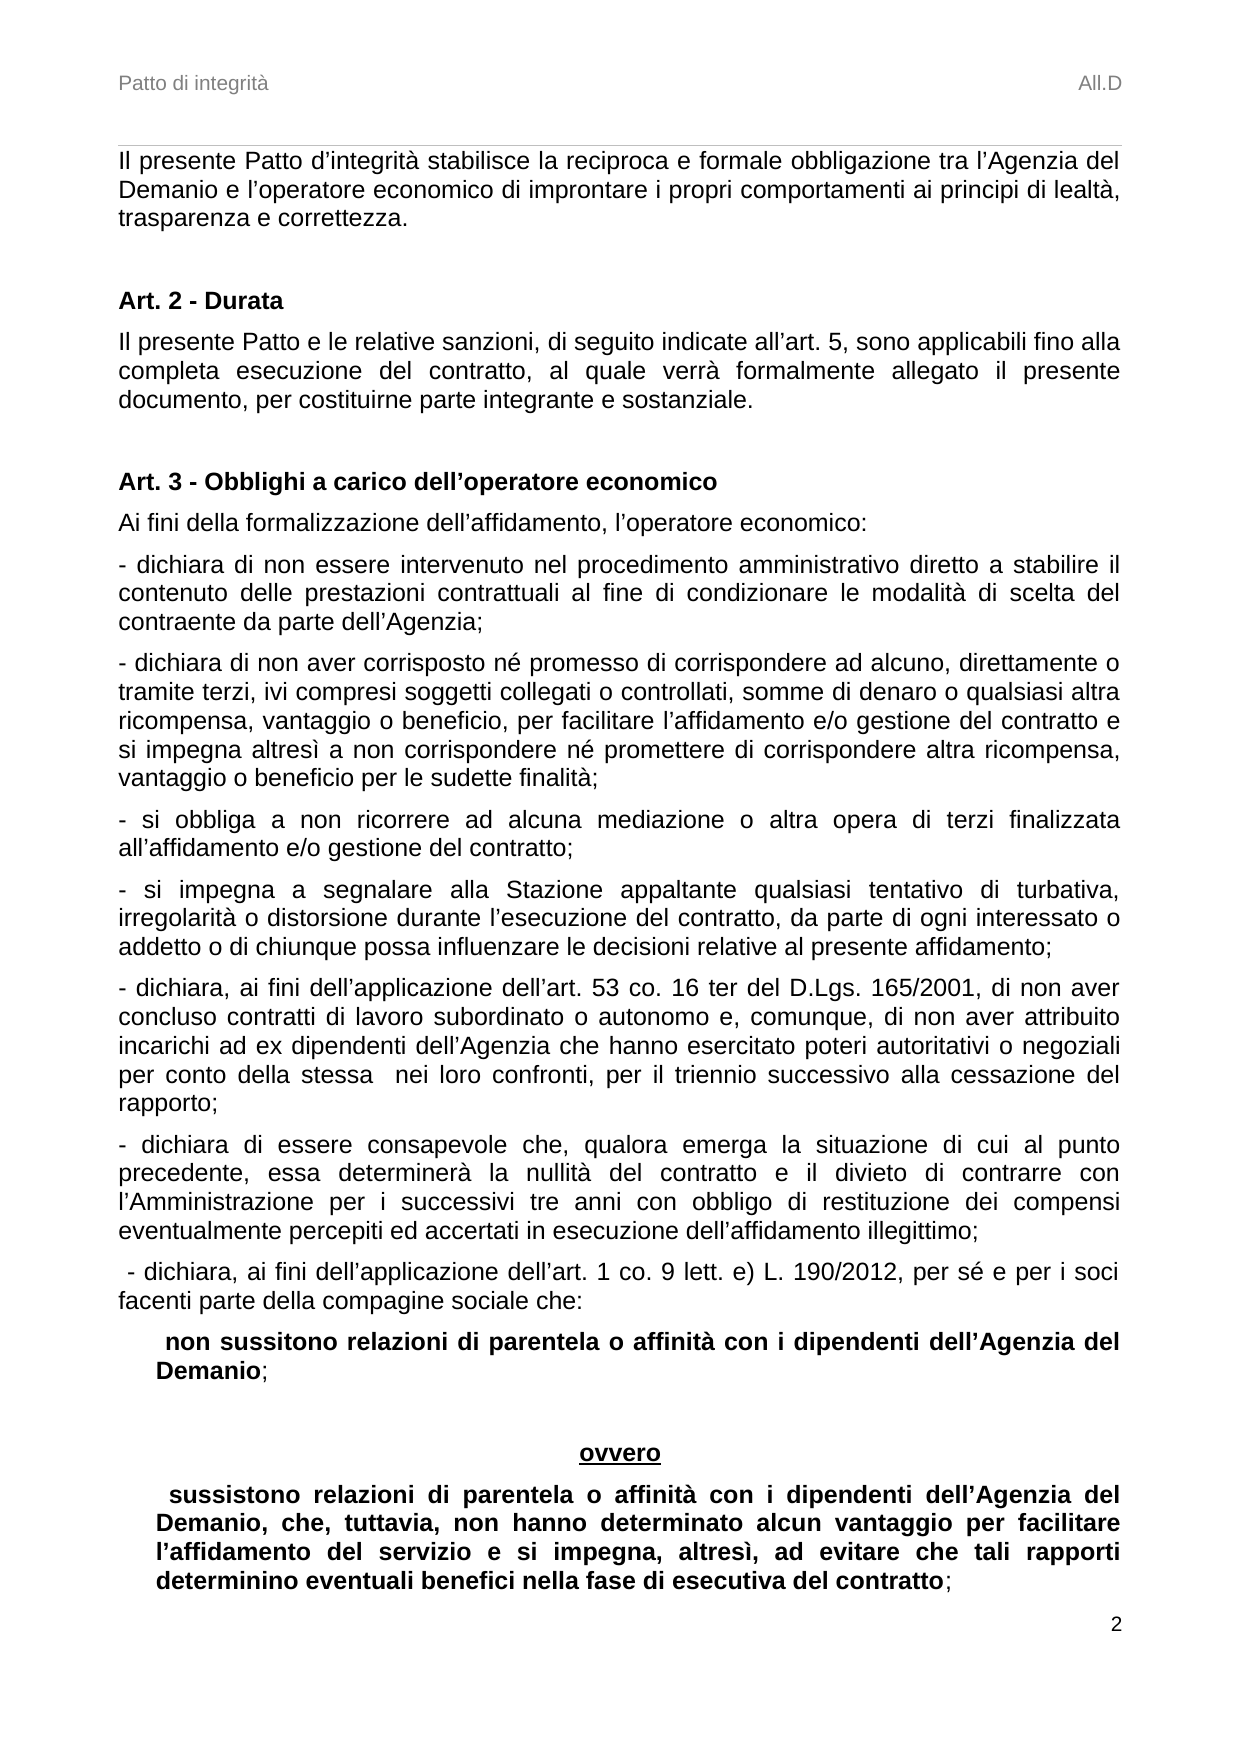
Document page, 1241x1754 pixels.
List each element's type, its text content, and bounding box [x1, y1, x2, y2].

text Ai fini della formalizzazione dell’affidamento, l’operatore economico: [118, 508, 1122, 537]
text - dichiara di essere consapevole che, qualora emerga la situazione di cui al punto precedente, essa determinerà la nullità del contratto e il divieto di contrarre con l’Amministrazione per i successivi tre anni con obbligo di restituzione dei compensi eventualmente percepiti ed accertati in esecuzione dell’affidamento illegittimo; [118, 1129, 1122, 1244]
text Il presente Patto d’integrità stabilisce la reciproca e formale obbligazione tra l’Agenzia del Demanio e l’operatore economico di improntare i propri comportamenti ai principi di lealtà, trasparenza e correttezza. [118, 146, 1122, 232]
text non sussitono relazioni di parentela o affinità con i dipendenti dell’Agenzia del Demanio; [156, 1327, 1122, 1384]
text - dichiara di non aver corrisposto né promesso di corrispondere ad alcuno, direttamente o tramite terzi, ivi compresi soggetti collegati o controllati, somme di denaro o qualsiasi altra ricompensa, vantaggio o beneficio, per facilitare l’affidamento e/o gestione del contratto e si impegna altresì a non corrispondere né promettere di corrispondere altra ricompensa, vantaggio o beneficio per le sudette finalità; [118, 648, 1122, 792]
text ovvero [118, 1438, 1122, 1467]
text - si impegna a segnalare alla Stazione appaltante qualsiasi tentativo di turbativa, irregolarità o distorsione durante l’esecuzione del contratto, da parte di ogni interessato o addetto o di chiunque possa influenzare le decisioni relative al presente affidamento; [118, 874, 1122, 961]
text Art. 2 - Durata [118, 286, 1122, 314]
text - dichiara, ai fini dell’applicazione dell’art. 1 co. 9 lett. e) L. 190/2012, per sé e per i soci facenti parte della compagine sociale che: [118, 1257, 1122, 1314]
text Art. 3 - Obblighi a carico dell’operatore economico [118, 467, 1122, 496]
text - dichiara di non essere intervenuto nel procedimento amministrativo diretto a stabilire il contenuto delle prestazioni contrattuali al fine di condizionare le modalità di scelta del contraente da parte dell’Agenzia; [118, 549, 1122, 636]
text - si obbliga a non ricorrere ad alcuna mediazione o altra opera di terzi finalizzata all’affidamento e/o gestione del contratto; [118, 804, 1122, 862]
text - dichiara, ai fini dell’applicazione dell’art. 53 co. 16 ter del D.Lgs. 165/2001, di non aver concluso contratti di lavoro subordinato o autonomo e, comunque, di non aver attribuito incarichi ad ex dipendenti dell’Agenzia che hanno esercitato poteri autoritativi o negoziali per conto della stessa nei loro confronti, per il triennio successivo alla cessazione del rapporto; [118, 973, 1122, 1117]
text sussistono relazioni di parentela o affinità con i dipendenti dell’Agenzia del Demanio, che, tuttavia, non hanno determinato alcun vantaggio per facilitare l’affidamento del servizio e si impegna, altresì, ad evitare che tali rapporti determinino eventuali benefici nella fase di esecutiva del contratto; [156, 1479, 1122, 1594]
text Il presente Patto e le relative sanzioni, di seguito indicate all’art. 5, sono applicabili fino alla completa esecuzione del contratto, al quale verrà formalmente allegato il presente documento, per costituirne parte integrante e sostanziale. [118, 327, 1122, 413]
